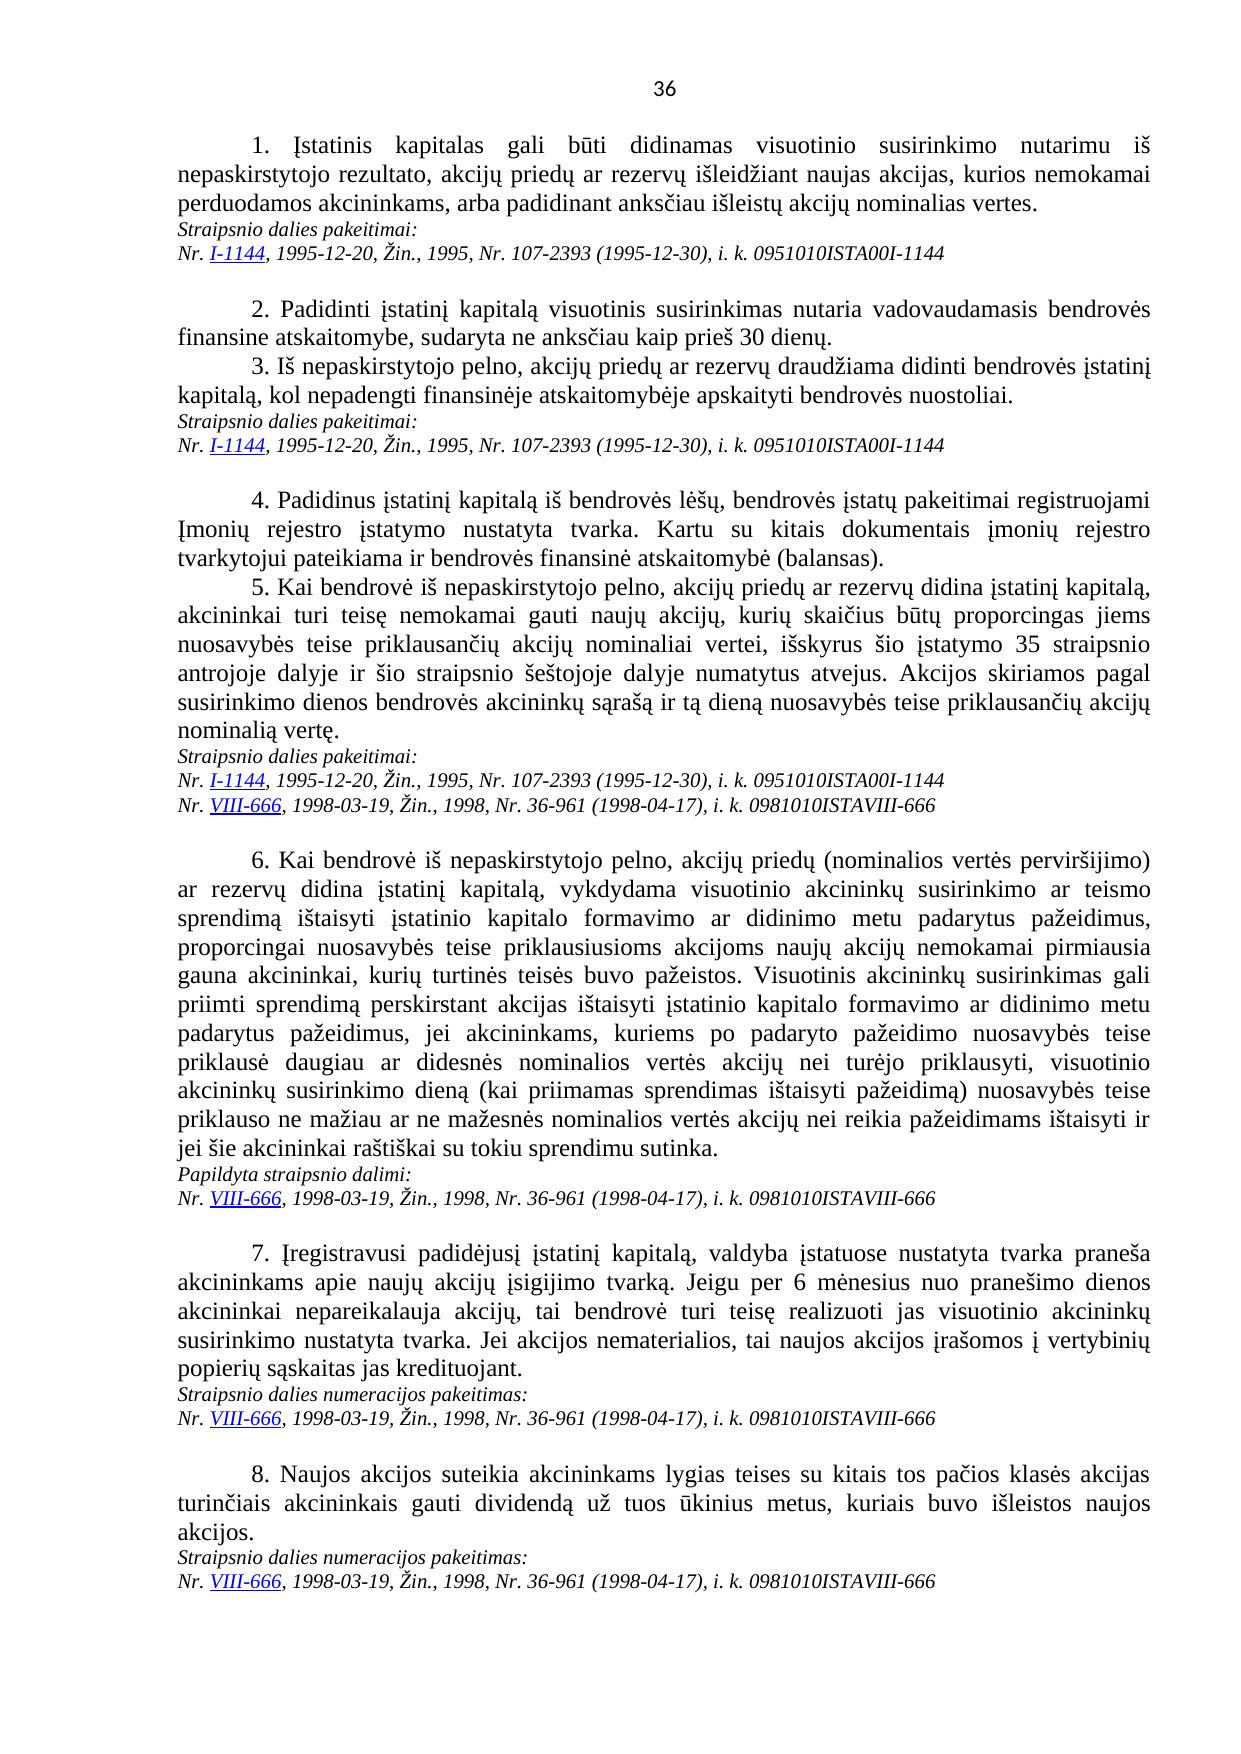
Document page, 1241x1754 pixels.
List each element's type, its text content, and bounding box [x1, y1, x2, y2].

text Straipsnio dalies pakeitimai: [177, 217, 1152, 241]
text 2. Padidinti įstatinį kapitalą visuotinis susirinkimas nutaria vadovaudamasis bendrovės finansine atskaitomybe, sudaryta ne anksčiau kaip prieš 30 dienų. [177, 294, 1152, 351]
text Straipsnio dalies pakeitimai: [177, 744, 1152, 768]
text 1. Įstatinis kapitalas gali būti didinamas visuotinio susirinkimo nutarimu iš nepaskirstytojo rezultato, akcijų priedų ar rezervų išleidžiant naujas akcijas, kurios nemokamai perduodamos akcininkams, arba padidinant anksčiau išleistų akcijų nominalias vertes. [177, 131, 1152, 217]
text 5. Kai bendrovė iš nepaskirstytojo pelno, akcijų priedų ar rezervų didina įstatinį kapitalą, akcininkai turi teisę nemokamai gauti naujų akcijų, kurių skaičius būtų proporcingas jiems nuosavybės teise priklausančių akcijų nominaliai vertei, išskyrus šio įstatymo 35 straipsnio antrojoje dalyje ir šio straipsnio šeštojoje dalyje numatytus atvejus. Akcijos skiriamos pagal susirinkimo dienos bendrovės akcininkų sąrašą ir tą dieną nuosavybės teise priklausančių akcijų nominalią vertę. [177, 572, 1152, 744]
text Nr. I-1144, 1995-12-20, Žin., 1995, Nr. 107-2393 (1995-12-30), i. k. 0951010ISTA00I-1144 [177, 241, 1152, 265]
text Nr. I-1144, 1995-12-20, Žin., 1995, Nr. 107-2393 (1995-12-30), i. k. 0951010ISTA00I-1144 [177, 768, 1152, 792]
text Nr. VIII-666, 1998-03-19, Žin., 1998, Nr. 36-961 (1998-04-17), i. k. 0981010ISTAVIII-666 [177, 1569, 1152, 1593]
text Straipsnio dalies pakeitimai: [177, 409, 1152, 433]
text Straipsnio dalies numeracijos pakeitimas: [177, 1545, 1152, 1569]
text 8. Naujos akcijos suteikia akcininkams lygias teises su kitais tos pačios klasės akcijas turinčiais akcininkais gauti dividendą už tuos ūkinius metus, kuriais buvo išleistos naujos akcijos. [177, 1459, 1152, 1545]
text Nr. VIII-666, 1998-03-19, Žin., 1998, Nr. 36-961 (1998-04-17), i. k. 0981010ISTAVIII-666 [177, 1186, 1152, 1210]
text Nr. I-1144, 1995-12-20, Žin., 1995, Nr. 107-2393 (1995-12-30), i. k. 0951010ISTA00I-1144 [177, 433, 1152, 457]
text 7. Įregistravusi padidėjusį įstatinį kapitalą, valdyba įstatuose nustatyta tvarka praneša akcininkams apie naujų akcijų įsigijimo tvarką. Jeigu per 6 mėnesius nuo pranešimo dienos akcininkai nepareikalauja akcijų, tai bendrovė turi teisę realizuoti jas visuotinio akcininkų susirinkimo nustatyta tvarka. Jei akcijos nematerialios, tai naujos akcijos įrašomos į vertybinių popierių sąskaitas jas kredituojant. [177, 1238, 1152, 1382]
text 3. Iš nepaskirstytojo pelno, akcijų priedų ar rezervų draudžiama didinti bendrovės įstatinį kapitalą, kol nepadengti finansinėje atskaitomybėje apskaityti bendrovės nuostoliai. [177, 351, 1152, 409]
text 4. Padidinus įstatinį kapitalą iš bendrovės lėšų, bendrovės įstatų pakeitimai registruojami Įmonių rejestro įstatymo nustatyta tvarka. Kartu su kitais dokumentais įmonių rejestro tvarkytojui pateikiama ir bendrovės finansinė atskaitomybė (balansas). [177, 486, 1152, 572]
text 6. Kai bendrovė iš nepaskirstytojo pelno, akcijų priedų (nominalios vertės perviršijimo) ar rezervų didina įstatinį kapitalą, vykdydama visuotinio akcininkų susirinkimo ar teismo sprendimą ištaisyti įstatinio kapitalo formavimo ar didinimo metu padarytus pažeidimus, proporcingai nuosavybės teise priklausiusioms akcijoms naujų akcijų nemokamai pirmiausia gauna akcininkai, kurių turtinės teisės buvo pažeistos. Visuotinis akcininkų susirinkimas gali priimti sprendimą perskirstant akcijas ištaisyti įstatinio kapitalo formavimo ar didinimo metu padarytus pažeidimus, jei akcininkams, kuriems po padaryto pažeidimo nuosavybės teise priklausė daugiau ar didesnės nominalios vertės akcijų nei turėjo priklausyti, visuotinio akcininkų susirinkimo dieną (kai priimamas sprendimas ištaisyti pažeidimą) nuosavybės teise priklauso ne mažiau ar ne mažesnės nominalios vertės akcijų nei reikia pažeidimams ištaisyti ir jei šie akcininkai raštiškai su tokiu sprendimu sutinka. [177, 845, 1152, 1162]
text Straipsnio dalies numeracijos pakeitimas: [177, 1382, 1152, 1406]
text Papildyta straipsnio dalimi: [177, 1162, 1152, 1186]
text Nr. VIII-666, 1998-03-19, Žin., 1998, Nr. 36-961 (1998-04-17), i. k. 0981010ISTAVIII-666 [177, 1406, 1152, 1430]
text Nr. VIII-666, 1998-03-19, Žin., 1998, Nr. 36-961 (1998-04-17), i. k. 0981010ISTAVIII-666 [177, 792, 1152, 817]
